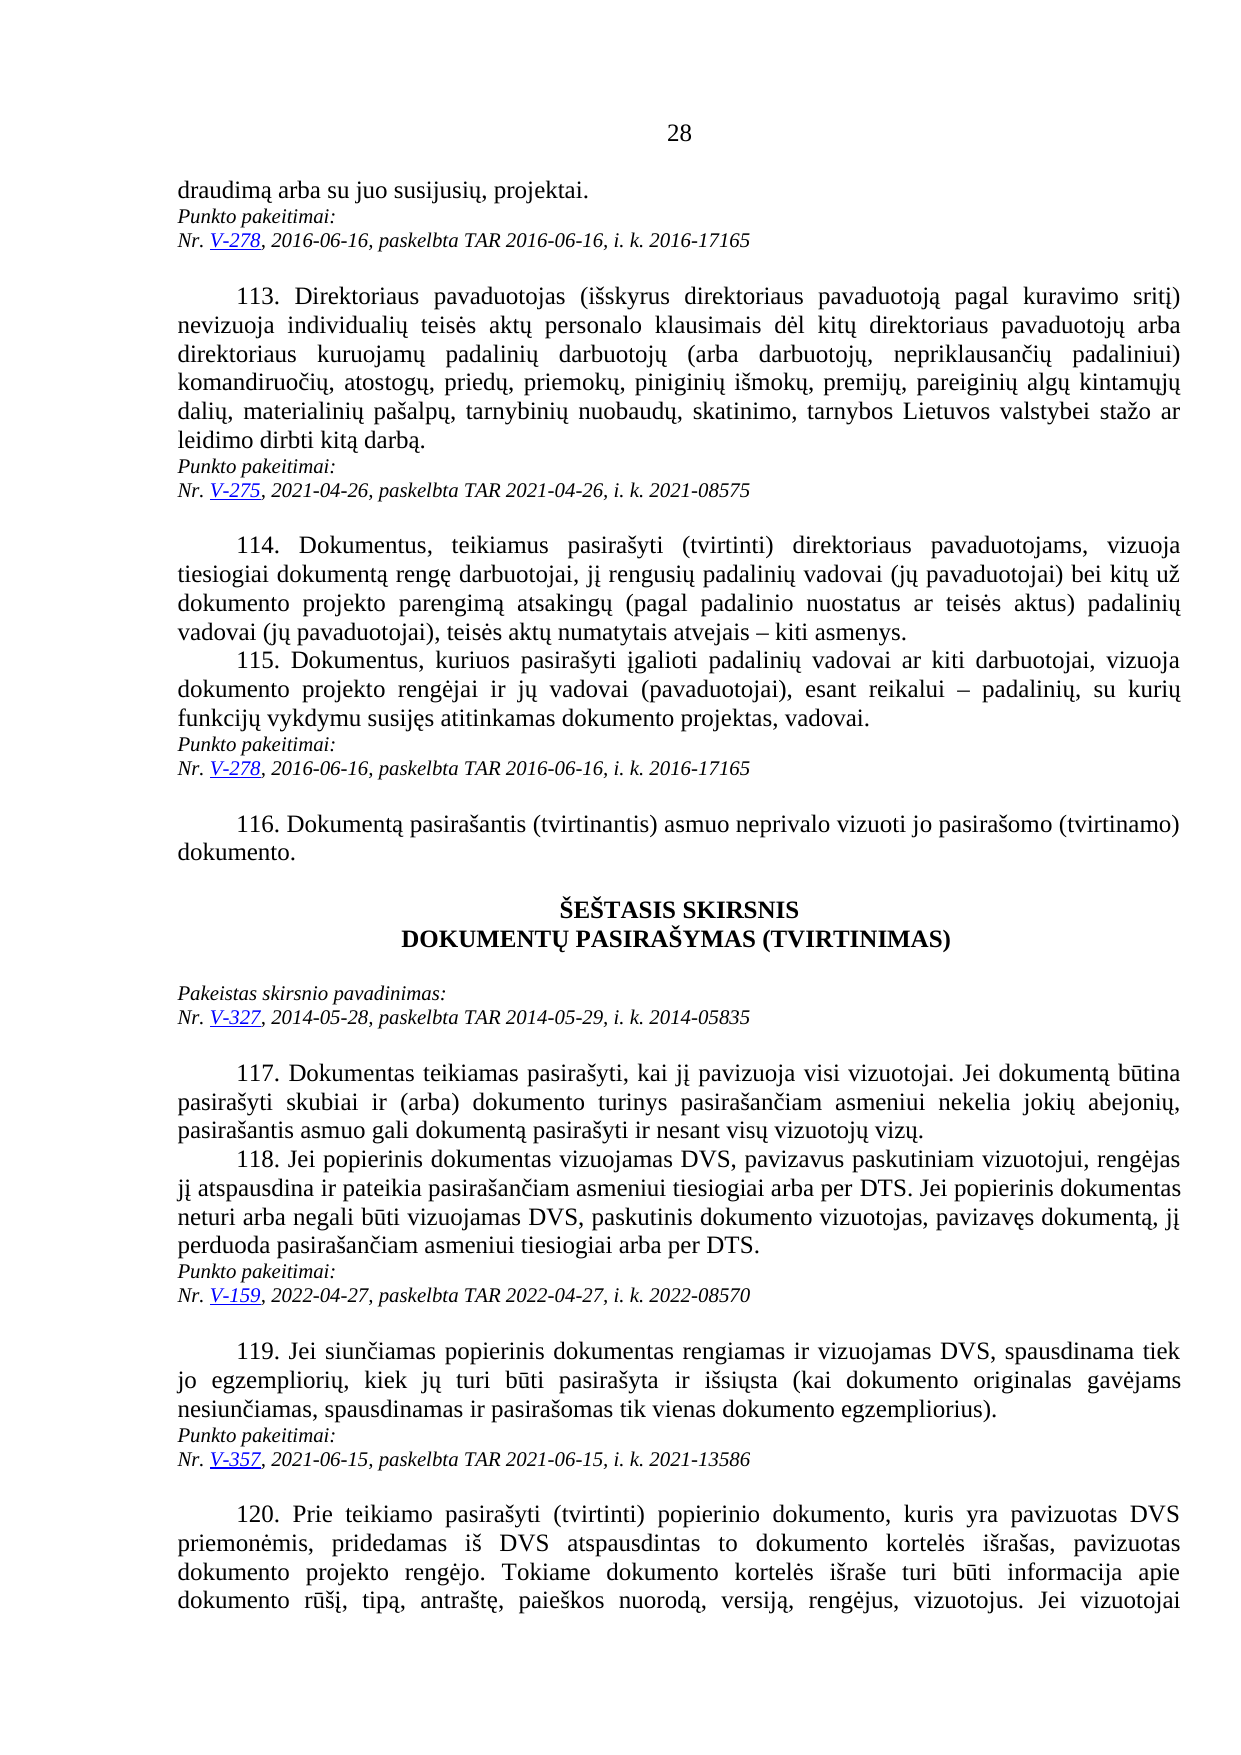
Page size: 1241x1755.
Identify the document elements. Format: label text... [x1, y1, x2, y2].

text 118. Jei popierinis dokumentas vizuojamas DVS, pavizavus paskutiniam vizuotojui, rengėjas jį atspausdina ir pateikia pasirašančiam asmeniui tiesiogiai arba per DTS. Jei popierinis dokumentas neturi arba negali būti vizuojamas DVS, paskutinis dokumento vizuotojas, pavizavęs dokumentą, jį perduoda pasirašančiam asmeniui tiesiogiai arba per DTS. [177, 1144, 1181, 1259]
text 114. Dokumentus, teikiamus pasirašyti (tvirtinti) direktoriaus pavaduotojams, vizuoja tiesiogiai dokumentą rengę darbuotojai, jį rengusių padalinių vadovai (jų pavaduotojai) bei kitų už dokumento projekto parengimą atsakingų (pagal padalinio nuostatus ar teisės aktus) padalinių vadovai (jų pavaduotojai), teisės aktų numatytais atvejais – kiti asmenys. [177, 531, 1181, 646]
text 120. Prie teikiamo pasirašyti (tvirtinti) popierinio dokumento, kuris yra pavizuotas DVS priemonėmis, pridedamas iš DVS atspausdintas to dokumento kortelės išrašas, pavizuotas dokumento projekto rengėjo. Tokiame dokumento kortelės išraše turi būti informacija apie dokumento rūšį, tipą, antraštę, paieškos nuorodą, versiją, rengėjus, vizuotojus. Jei vizuotojai [177, 1499, 1181, 1614]
text 117. Dokumentas teikiamas pasirašyti, kai jį pavizuoja visi vizuotojai. Jei dokumentą būtina pasirašyti skubiai ir (arba) dokumento turinys pasirašančiam asmeniui nekelia jokių abejonių, pasirašantis asmuo gali dokumentą pasirašyti ir nesant visų vizuotojų vizų. [177, 1058, 1181, 1144]
text Punkto pakeitimai: [177, 732, 1181, 756]
text Nr. V-159, 2022-04-27, paskelbta TAR 2022-04-27, i. k. 2022-08570 [177, 1283, 1181, 1307]
text 113. Direktoriaus pavaduotojas (išskyrus direktoriaus pavaduotoją pagal kuravimo sritį) nevizuoja individualių teisės aktų personalo klausimais dėl kitų direktoriaus pavaduotojų arba direktoriaus kuruojamų padalinių darbuotojų (arba darbuotojų, nepriklausančių padaliniui) komandiruočių, atostogų, priedų, priemokų, piniginių išmokų, premijų, pareiginių algų kintamųjų dalių, materialinių pašalpų, tarnybinių nuobaudų, skatinimo, tarnybos Lietuvos valstybei stažo ar leidimo dirbti kitą darbą. [177, 281, 1181, 454]
text Punkto pakeitimai: [177, 204, 1181, 228]
text 115. Dokumentus, kuriuos pasirašyti įgalioti padalinių vadovai ar kiti darbuotojai, vizuoja dokumento projekto rengėjai ir jų vadovai (pavaduotojai), esant reikalui – padalinių, su kurių funkcijų vykdymu susijęs atitinkamas dokumento projektas, vadovai. [177, 646, 1181, 732]
text Nr. V-275, 2021-04-26, paskelbta TAR 2021-04-26, i. k. 2021-08575 [177, 478, 1181, 502]
text DOKUMENTŲ PASIRAŠYMAS (TVIRTINIMAS) [177, 924, 1181, 952]
text draudimą arba su juo susijusių, projektai. [177, 176, 1181, 204]
text Nr. V-278, 2016-06-16, paskelbta TAR 2016-06-16, i. k. 2016-17165 [177, 756, 1181, 780]
text 116. Dokumentą pasirašantis (tvirtinantis) asmuo neprivalo vizuoti jo pasirašomo (tvirtinamo) dokumento. [177, 809, 1181, 866]
text Punkto pakeitimai: [177, 454, 1181, 478]
text Pakeistas skirsnio pavadinimas: [177, 981, 1181, 1005]
text Nr. V-278, 2016-06-16, paskelbta TAR 2016-06-16, i. k. 2016-17165 [177, 228, 1181, 252]
text Punkto pakeitimai: [177, 1422, 1181, 1447]
text Punkto pakeitimai: [177, 1259, 1181, 1283]
text ŠEŠTASIS SKIRSNIS [177, 895, 1181, 924]
text 119. Jei siunčiamas popierinis dokumentas rengiamas ir vizuojamas DVS, spausdinama tiek jo egzempliorių, kiek jų turi būti pasirašyta ir išsiųsta (kai dokumento originalas gavėjams nesiunčiamas, spausdinamas ir pasirašomas tik vienas dokumento egzempliorius). [177, 1336, 1181, 1422]
text Nr. V-357, 2021-06-15, paskelbta TAR 2021-06-15, i. k. 2021-13586 [177, 1447, 1181, 1471]
text Nr. V-327, 2014-05-28, paskelbta TAR 2014-05-29, i. k. 2014-05835 [177, 1005, 1181, 1029]
